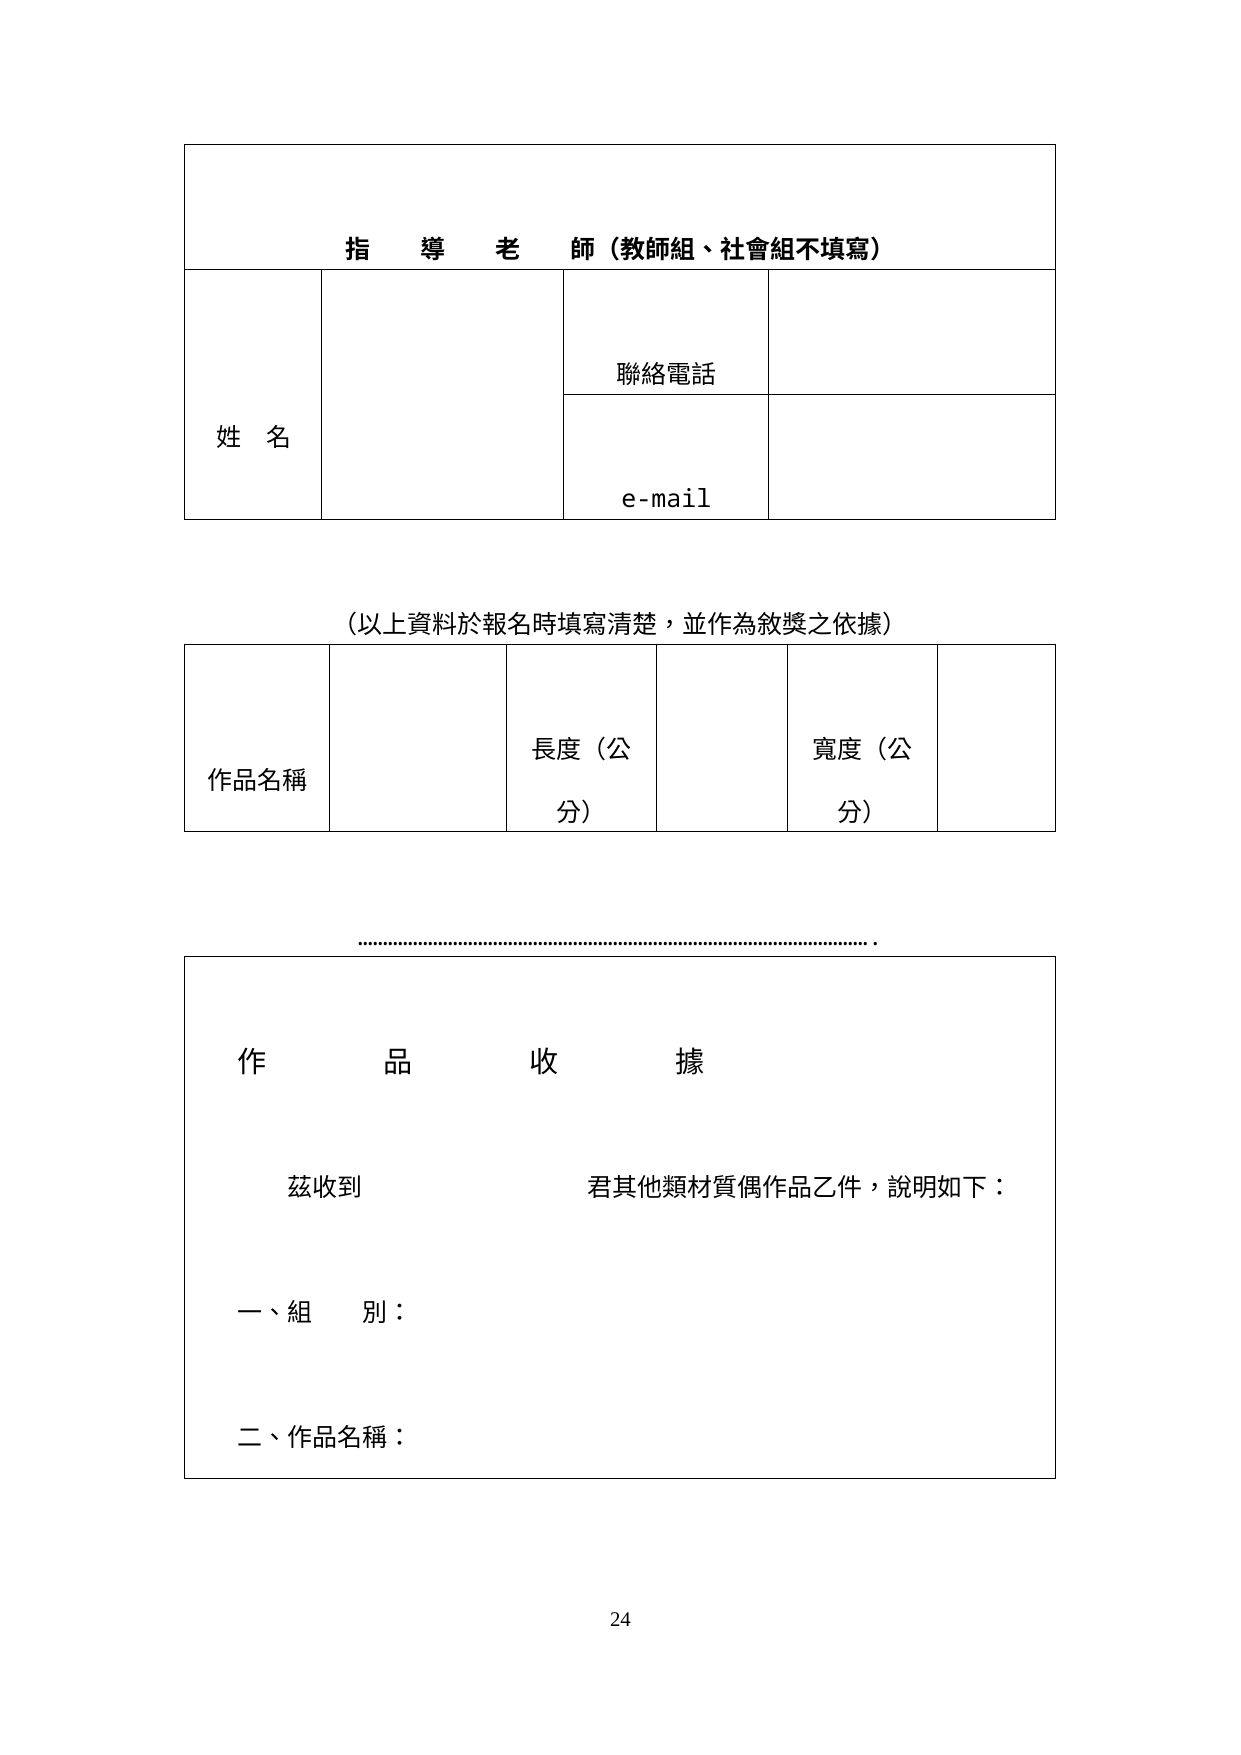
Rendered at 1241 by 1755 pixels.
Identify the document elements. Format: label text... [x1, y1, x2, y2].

table_cell 指 導 老 師（教師組、社會組不填寫） [185, 145, 1055, 268]
table_cell [769, 395, 1055, 518]
table_header [938, 645, 1055, 831]
table_header 長度（公分） [507, 645, 656, 831]
table_header [330, 645, 506, 831]
table_header 作品名稱 [185, 645, 329, 831]
text （以上資料於報名時填寫清楚，並作為敘獎之依據） [130, 581, 1110, 643]
table_cell 聯絡電話 [564, 270, 768, 393]
text …………………………………………………………………………………………. [130, 893, 1110, 956]
table_cell 姓 名 [185, 270, 321, 518]
table_header 寬度（公分） [788, 645, 937, 831]
table_cell [769, 270, 1055, 393]
table_cell e-mail [564, 395, 768, 518]
table_header 作 品 收 據 茲收到 君其他類材質偶作品乙件，說明如下： 一、組 別： 二、作品名稱： [185, 957, 1055, 1478]
table_cell [322, 270, 563, 518]
table_header [657, 645, 787, 831]
